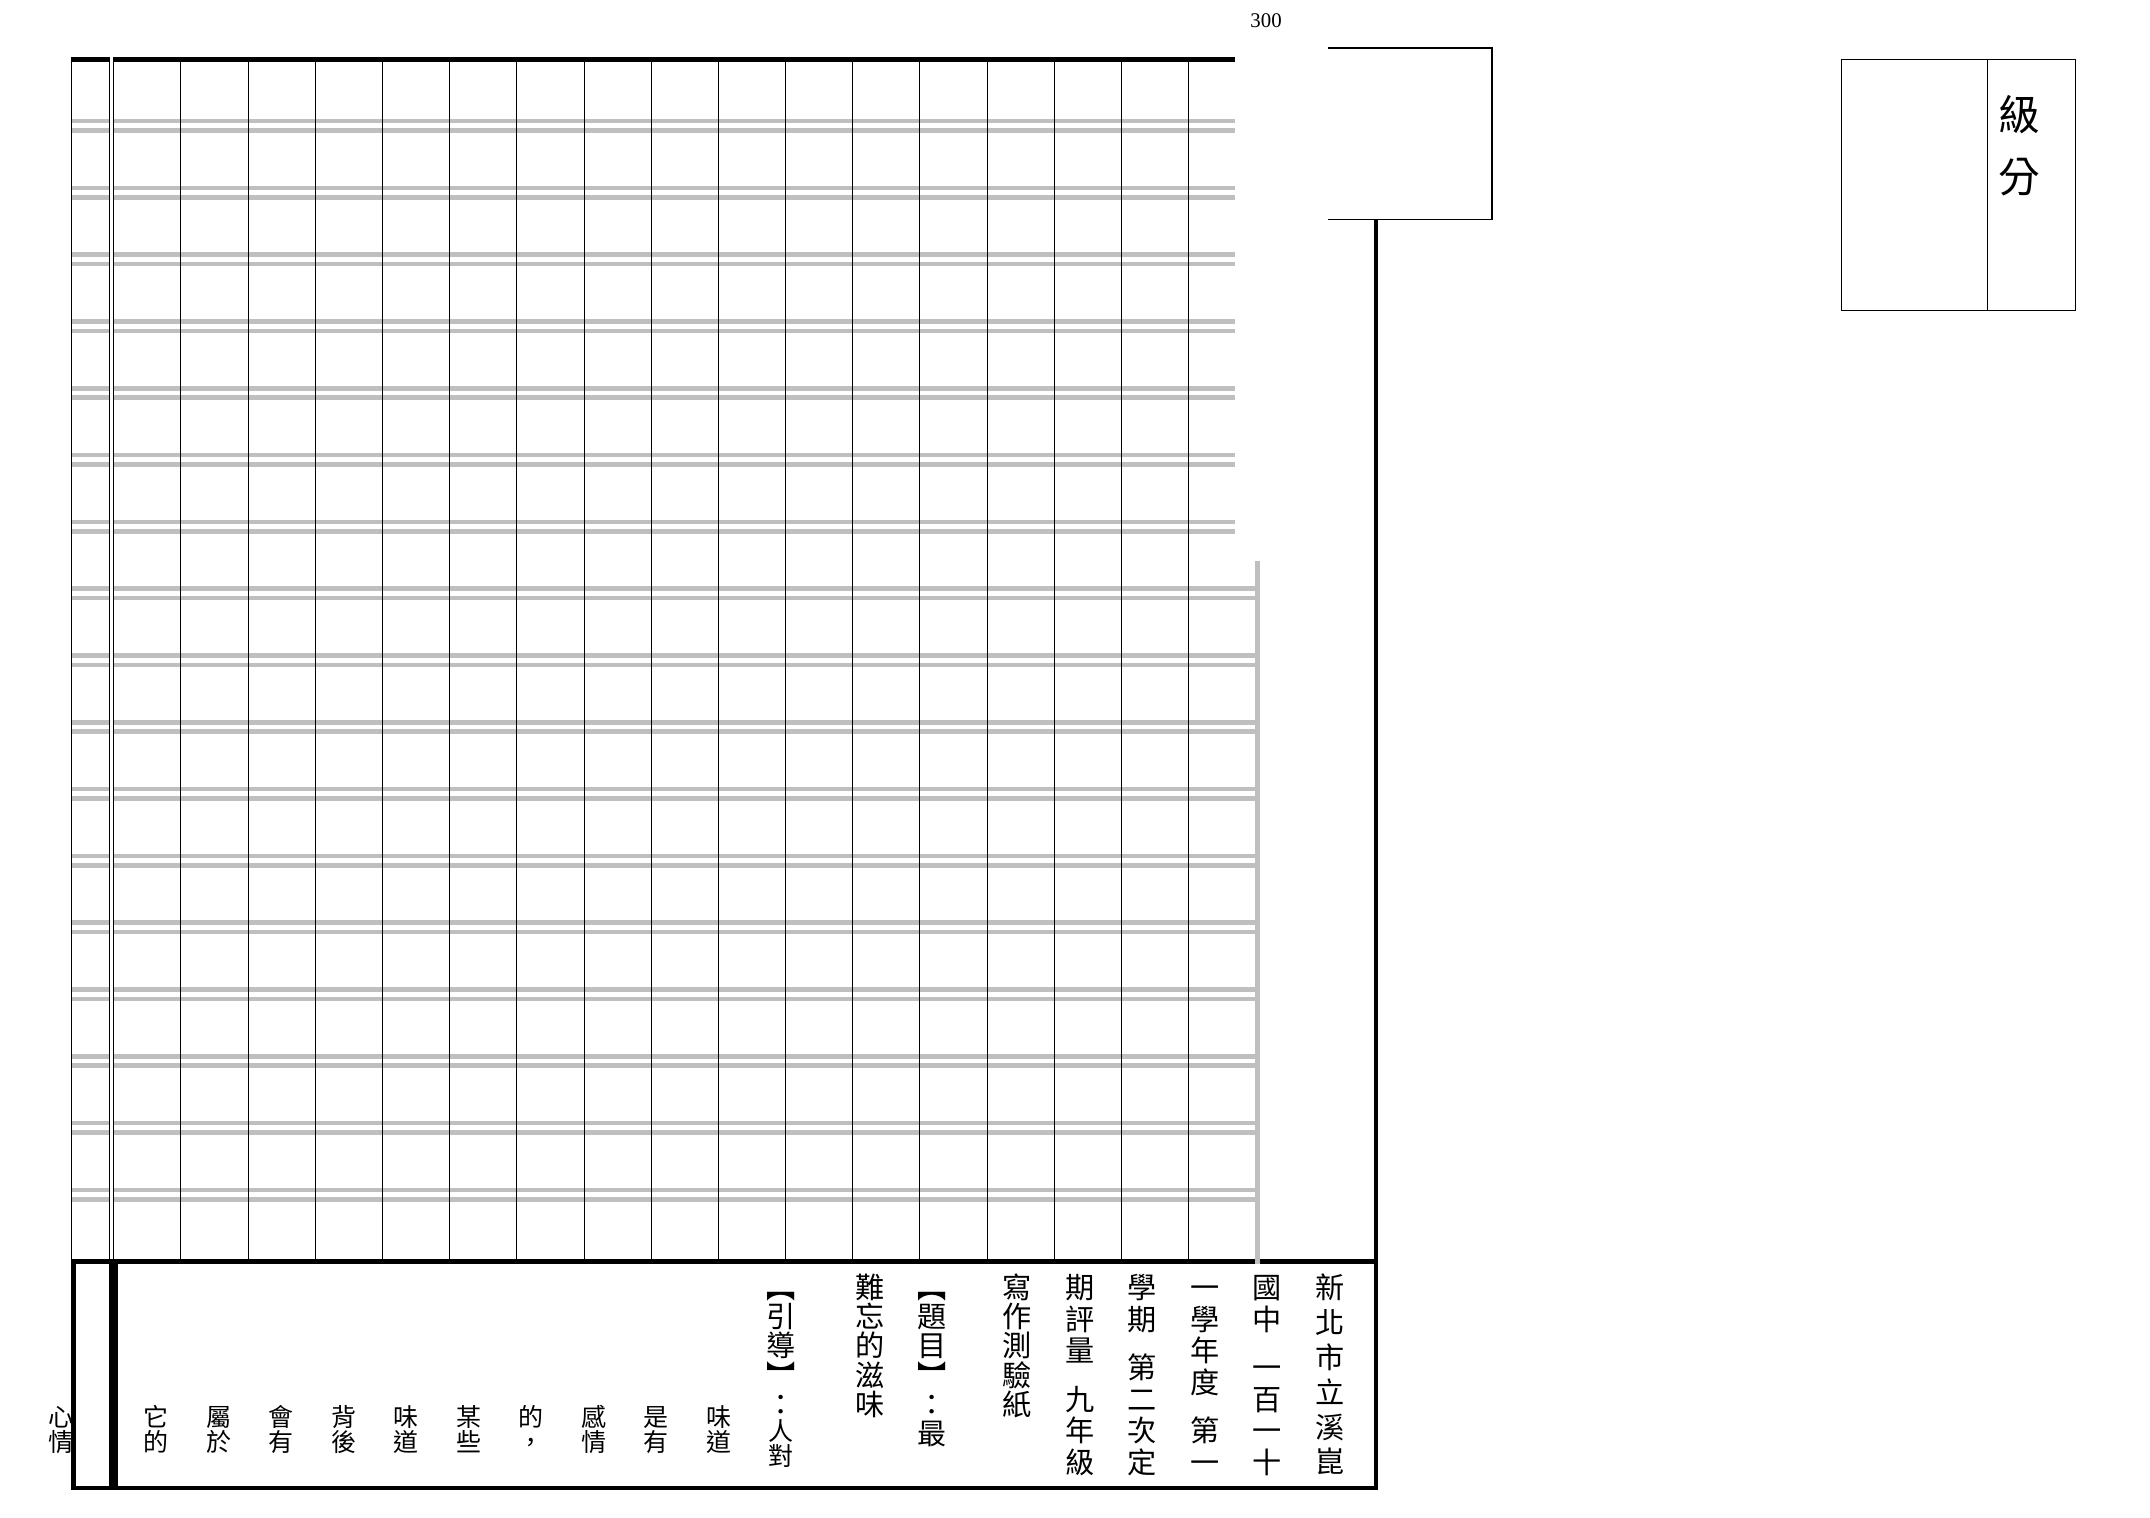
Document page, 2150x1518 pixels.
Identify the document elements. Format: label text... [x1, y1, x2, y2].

table_cell [585, 467, 651, 520]
table_cell [383, 734, 449, 787]
table_cell [1055, 534, 1121, 586]
table_cell [786, 868, 852, 920]
table_cell [450, 133, 516, 186]
table_cell [1122, 333, 1188, 386]
table_cell [786, 400, 852, 453]
table_cell [1055, 667, 1121, 720]
table_cell [316, 1068, 382, 1121]
table_cell [1122, 400, 1188, 453]
table_cell [249, 934, 315, 987]
table_cell [1055, 1001, 1121, 1054]
table_cell [450, 667, 516, 720]
table_cell [181, 333, 247, 386]
table_cell [450, 400, 516, 453]
table_cell [450, 868, 516, 920]
table_cell [181, 801, 247, 854]
table_cell [719, 400, 785, 453]
table_cell [719, 200, 785, 252]
table_cell [652, 1135, 718, 1188]
table_cell [988, 1202, 1054, 1259]
table_cell [786, 1068, 852, 1121]
table_cell [1189, 667, 1255, 720]
table_cell [316, 1001, 382, 1054]
table_cell [1189, 333, 1235, 386]
table_cell [383, 1001, 449, 1054]
table_cell [1122, 1135, 1188, 1188]
table_cell [1055, 333, 1121, 386]
table_header 新北市立溪崑國中 一百一十一學年度 第一學期 第二次定期評量 九年級寫作測驗紙 【題目】：最難忘的滋味 【引導】：人對味道是有感情的，某些味道背後會有屬於它的心情與故事。有人嚐到藥的苦味，便想起母親照料的關愛眼神；有人嚐到檸檬汁的酸澀，便想起初戀時的心情；聞到烤肉的香味，就想起中秋佳節團圓的景象……一想起這些滋味，總令人心頭一熱！ 請以「最難忘的滋味」為題，具體寫下你生命中最難忘的滋味，以及這味道所伴隨的記憶。文長須超過四百字。 [118, 1264, 1373, 1486]
table_cell [719, 868, 785, 920]
table_cell [114, 1068, 180, 1121]
table_cell [517, 333, 583, 386]
table_cell [920, 1068, 987, 1121]
table_cell [181, 1202, 247, 1259]
table_cell [72, 734, 108, 787]
table_cell [920, 667, 987, 720]
table_cell [316, 801, 382, 854]
table_cell [988, 1135, 1054, 1188]
table_cell [853, 1202, 919, 1259]
table_cell [517, 868, 583, 920]
table_cell [1122, 467, 1188, 520]
table_cell [853, 868, 919, 920]
table_cell [1055, 400, 1121, 453]
table_cell [316, 1135, 382, 1188]
table_cell [920, 400, 987, 453]
table_cell [517, 734, 583, 787]
table_cell [1189, 266, 1235, 319]
table_cell [786, 467, 852, 520]
table_cell [786, 133, 852, 186]
table_cell [786, 1202, 852, 1259]
table_cell [853, 266, 919, 319]
table_cell [517, 200, 583, 252]
table_cell [383, 62, 449, 119]
table_cell [517, 1001, 583, 1054]
table_cell [316, 868, 382, 920]
table_cell [1122, 868, 1188, 920]
table_cell [114, 400, 180, 453]
table_cell [652, 62, 718, 119]
table_cell [383, 600, 449, 653]
table_cell [585, 1068, 651, 1121]
table_cell [316, 600, 382, 653]
table_cell [652, 1202, 718, 1259]
table_header 訂正欄 [1260, 220, 1373, 1259]
table_cell [853, 600, 919, 653]
table_cell [72, 62, 108, 119]
table_cell [1189, 600, 1255, 653]
table_cell [1189, 1001, 1255, 1054]
table_cell [1122, 667, 1188, 720]
table_cell [786, 534, 852, 586]
table_cell [383, 934, 449, 987]
table_cell [920, 467, 987, 520]
table_cell [181, 200, 247, 252]
table_cell [517, 62, 583, 119]
table_cell [1122, 62, 1188, 119]
table_cell [181, 133, 247, 186]
table_cell [988, 600, 1054, 653]
table_cell [249, 333, 315, 386]
table_cell [920, 200, 987, 252]
table_cell [920, 801, 987, 854]
table_cell [920, 868, 987, 920]
table_cell [920, 734, 987, 787]
table_cell [988, 734, 1054, 787]
table_cell [1055, 467, 1121, 520]
table_cell [517, 667, 583, 720]
table_cell [72, 1135, 108, 1188]
table_cell [988, 467, 1054, 520]
table_cell [181, 868, 247, 920]
table_cell [585, 801, 651, 854]
table_cell [1189, 1202, 1255, 1259]
table_cell [249, 133, 315, 186]
table_cell [1055, 200, 1121, 252]
table_cell [181, 934, 247, 987]
table_cell [316, 200, 382, 252]
table_cell [249, 667, 315, 720]
table_cell [652, 200, 718, 252]
table_cell [652, 734, 718, 787]
table_cell [249, 1068, 315, 1121]
table_cell [72, 868, 108, 920]
table_cell [316, 534, 382, 586]
table_cell [585, 266, 651, 319]
table_cell [719, 333, 785, 386]
table_cell [920, 600, 987, 653]
table_cell [988, 534, 1054, 586]
table_cell [988, 266, 1054, 319]
table_cell [114, 133, 180, 186]
table_cell [1055, 1202, 1121, 1259]
table_cell [249, 801, 315, 854]
table_cell [585, 534, 651, 586]
table_cell [517, 1202, 583, 1259]
table_cell [1189, 200, 1235, 252]
table_cell [853, 1001, 919, 1054]
table_cell [114, 801, 180, 854]
table_cell [1189, 534, 1255, 586]
table_cell [450, 600, 516, 653]
table_cell [1055, 801, 1121, 854]
table_header 新北市立溪崑國中 一百一十一學年度 第一學期 第二次定期評量 九年級寫作測驗紙 【題目】：最難忘的滋味 【引導】：人對味道是有感情的，某些味道背後會有屬於它的心情與故事。有人嚐到藥的苦味，便想起母親照料的關愛眼神；有人嚐到檸檬汁的酸澀，便想起初戀時的心情；聞到烤肉的香味，就想起中秋佳節團圓的景象……一想起這些滋味，總令人心頭一熱！ 請以「最難忘的滋味」為題，具體寫下你生命中最難忘的滋味，以及這味道所伴隨的記憶。文長須超過四百字。 [76, 1264, 108, 1486]
table_cell [249, 200, 315, 252]
table_cell [383, 1068, 449, 1121]
table_cell [652, 934, 718, 987]
table_cell [1189, 133, 1235, 186]
table_cell [786, 266, 852, 319]
table_cell [585, 200, 651, 252]
table_cell [1122, 801, 1188, 854]
table_cell [585, 333, 651, 386]
table_cell [316, 266, 382, 319]
table_cell [585, 62, 651, 119]
table_cell [114, 1202, 180, 1259]
table_cell [719, 1135, 785, 1188]
table_cell [920, 1001, 987, 1054]
table_cell [450, 801, 516, 854]
table_cell [1122, 600, 1188, 653]
table_cell [988, 200, 1054, 252]
table_cell [719, 667, 785, 720]
table_cell [1189, 1068, 1255, 1121]
table_cell [72, 333, 108, 386]
table_cell [920, 1135, 987, 1188]
table_cell [114, 62, 180, 119]
table_cell [383, 667, 449, 720]
table_cell [72, 467, 108, 520]
table_cell [316, 400, 382, 453]
table_cell [114, 1135, 180, 1188]
table_cell [72, 133, 108, 186]
table_cell [1122, 266, 1188, 319]
table_cell [316, 467, 382, 520]
table_cell [853, 62, 919, 119]
table_cell [853, 467, 919, 520]
table_cell [1122, 133, 1188, 186]
table_cell [719, 133, 785, 186]
table_cell [585, 934, 651, 987]
table_cell [249, 62, 315, 119]
table_cell [114, 667, 180, 720]
table_cell [1122, 534, 1188, 586]
table_cell [585, 400, 651, 453]
table_cell [1122, 934, 1188, 987]
table_cell [853, 934, 919, 987]
table_cell [786, 801, 852, 854]
table_cell [1055, 1068, 1121, 1121]
table_cell [1055, 133, 1121, 186]
table_cell [719, 934, 785, 987]
table_cell [652, 534, 718, 586]
table_cell [450, 534, 516, 586]
table_cell [72, 1068, 108, 1121]
table_cell [652, 333, 718, 386]
table_cell [853, 667, 919, 720]
table_cell [72, 667, 108, 720]
table_cell [450, 1135, 516, 1188]
table_cell [786, 1135, 852, 1188]
table_cell [786, 667, 852, 720]
table_cell [853, 1135, 919, 1188]
table_cell [652, 1001, 718, 1054]
table_cell [450, 200, 516, 252]
table_cell [114, 534, 180, 586]
table_cell [517, 266, 583, 319]
table_cell [72, 801, 108, 854]
table_cell [988, 868, 1054, 920]
table_cell [450, 1001, 516, 1054]
table_cell [517, 934, 583, 987]
table_cell [652, 868, 718, 920]
table_cell [316, 934, 382, 987]
table_cell [72, 400, 108, 453]
table_cell [383, 1202, 449, 1259]
table_cell [652, 600, 718, 653]
table_cell [114, 734, 180, 787]
table_cell [652, 1068, 718, 1121]
table_cell [383, 400, 449, 453]
table_cell [517, 801, 583, 854]
table_cell [853, 734, 919, 787]
table_cell [316, 62, 382, 119]
table_cell [786, 734, 852, 787]
table_cell [853, 133, 919, 186]
table_cell [1189, 467, 1235, 520]
table_cell [181, 734, 247, 787]
table_cell [719, 1202, 785, 1259]
table_cell [517, 1135, 583, 1188]
table_cell [585, 734, 651, 787]
table_cell [1189, 400, 1235, 453]
table_cell [719, 600, 785, 653]
table_cell [517, 534, 583, 586]
table_cell [383, 1135, 449, 1188]
table_cell [316, 1202, 382, 1259]
table_cell [652, 133, 718, 186]
table_cell [988, 934, 1054, 987]
table_cell [585, 667, 651, 720]
table_cell [383, 801, 449, 854]
table_cell [786, 600, 852, 653]
table_cell [1189, 934, 1255, 987]
table_cell [719, 534, 785, 586]
table_cell [114, 868, 180, 920]
table_cell [1055, 62, 1121, 119]
table_cell [652, 801, 718, 854]
table_cell [1842, 60, 1987, 310]
table_cell [316, 667, 382, 720]
table_cell [652, 400, 718, 453]
table_cell [1122, 734, 1188, 787]
table_cell [450, 1202, 516, 1259]
table_cell [652, 467, 718, 520]
table_cell [1189, 62, 1235, 119]
table_cell [719, 266, 785, 319]
table_cell [719, 801, 785, 854]
table_cell [383, 868, 449, 920]
table_cell [1055, 934, 1121, 987]
table_cell [719, 1068, 785, 1121]
table_cell [383, 133, 449, 186]
table_cell [316, 333, 382, 386]
table_cell [316, 133, 382, 186]
table_cell [853, 801, 919, 854]
table_cell [450, 467, 516, 520]
table_cell [853, 534, 919, 586]
table_cell [585, 1135, 651, 1188]
table_cell [1122, 200, 1188, 252]
table_cell [920, 266, 987, 319]
table_cell [517, 600, 583, 653]
table_cell [920, 534, 987, 586]
table_cell [249, 1202, 315, 1259]
table_cell [181, 1135, 247, 1188]
table_cell [383, 266, 449, 319]
table_cell [181, 467, 247, 520]
table_cell [383, 534, 449, 586]
table_cell [181, 266, 247, 319]
table_cell [249, 1001, 315, 1054]
table_cell [249, 467, 315, 520]
table_cell [72, 600, 108, 653]
table_cell [517, 400, 583, 453]
table_cell [72, 1202, 108, 1259]
table_cell [72, 266, 108, 319]
table_cell [920, 62, 987, 119]
table_cell [450, 266, 516, 319]
table_cell [719, 62, 785, 119]
table_cell [988, 1001, 1054, 1054]
table_cell [652, 266, 718, 319]
table_cell [585, 1001, 651, 1054]
table_cell [786, 1001, 852, 1054]
table_cell [249, 734, 315, 787]
table_cell [585, 133, 651, 186]
table_cell [988, 333, 1054, 386]
table_cell [853, 400, 919, 453]
table_cell [249, 266, 315, 319]
table_cell [316, 734, 382, 787]
table_cell [585, 600, 651, 653]
table_cell [920, 1202, 987, 1259]
table_cell [1055, 868, 1121, 920]
table_cell [181, 400, 247, 453]
table_cell [1122, 1202, 1188, 1259]
table_cell [1189, 868, 1255, 920]
table_cell [517, 133, 583, 186]
table_cell [1189, 1135, 1255, 1188]
table_cell [988, 667, 1054, 720]
table_cell [249, 868, 315, 920]
table_cell [585, 868, 651, 920]
table_cell [114, 1001, 180, 1054]
table_cell [517, 467, 583, 520]
table_cell [1055, 266, 1121, 319]
table_cell [1189, 801, 1255, 854]
table_cell [920, 333, 987, 386]
table_cell [114, 333, 180, 386]
table_cell [786, 62, 852, 119]
table_cell [383, 467, 449, 520]
table_cell [786, 333, 852, 386]
table_cell [988, 801, 1054, 854]
table_cell [920, 133, 987, 186]
table_cell [181, 534, 247, 586]
table_cell [249, 400, 315, 453]
table_cell [181, 1001, 247, 1054]
table_cell [719, 467, 785, 520]
table_cell [1055, 734, 1121, 787]
table_cell [181, 1068, 247, 1121]
table_cell [853, 1068, 919, 1121]
table_cell [853, 333, 919, 386]
table_cell [114, 934, 180, 987]
table_cell [920, 934, 987, 987]
table_cell [1122, 1068, 1188, 1121]
table_cell [1122, 1001, 1188, 1054]
table_cell [652, 667, 718, 720]
table_cell [853, 200, 919, 252]
table_header 級分 [1988, 60, 2075, 310]
table_cell [1189, 734, 1255, 787]
table_cell [1055, 1135, 1121, 1188]
table_cell [1055, 600, 1121, 653]
table_cell [988, 400, 1054, 453]
table_cell [72, 1001, 108, 1054]
table_cell [181, 62, 247, 119]
table_cell [114, 200, 180, 252]
table_cell [450, 734, 516, 787]
table_cell [114, 467, 180, 520]
table_cell [181, 667, 247, 720]
table_cell [114, 266, 180, 319]
table_cell [719, 1001, 785, 1054]
table_cell [249, 534, 315, 586]
table_cell [988, 1068, 1054, 1121]
table_cell [988, 62, 1054, 119]
table_cell [786, 200, 852, 252]
table_cell [450, 934, 516, 987]
table_cell [383, 333, 449, 386]
table_cell [450, 333, 516, 386]
table_cell [786, 934, 852, 987]
table_header 訂正欄 [1235, 0, 1299, 52]
table_cell [988, 133, 1054, 186]
table_cell [719, 734, 785, 787]
table_cell [181, 600, 247, 653]
table_cell [72, 534, 108, 586]
table_cell [383, 200, 449, 252]
table_cell [72, 934, 108, 987]
table_cell [249, 600, 315, 653]
table_cell [114, 600, 180, 653]
table_cell [72, 200, 108, 252]
table_cell [450, 62, 516, 119]
table_cell [450, 1068, 516, 1121]
table_cell [517, 1068, 583, 1121]
table_cell [585, 1202, 651, 1259]
table_cell [249, 1135, 315, 1188]
